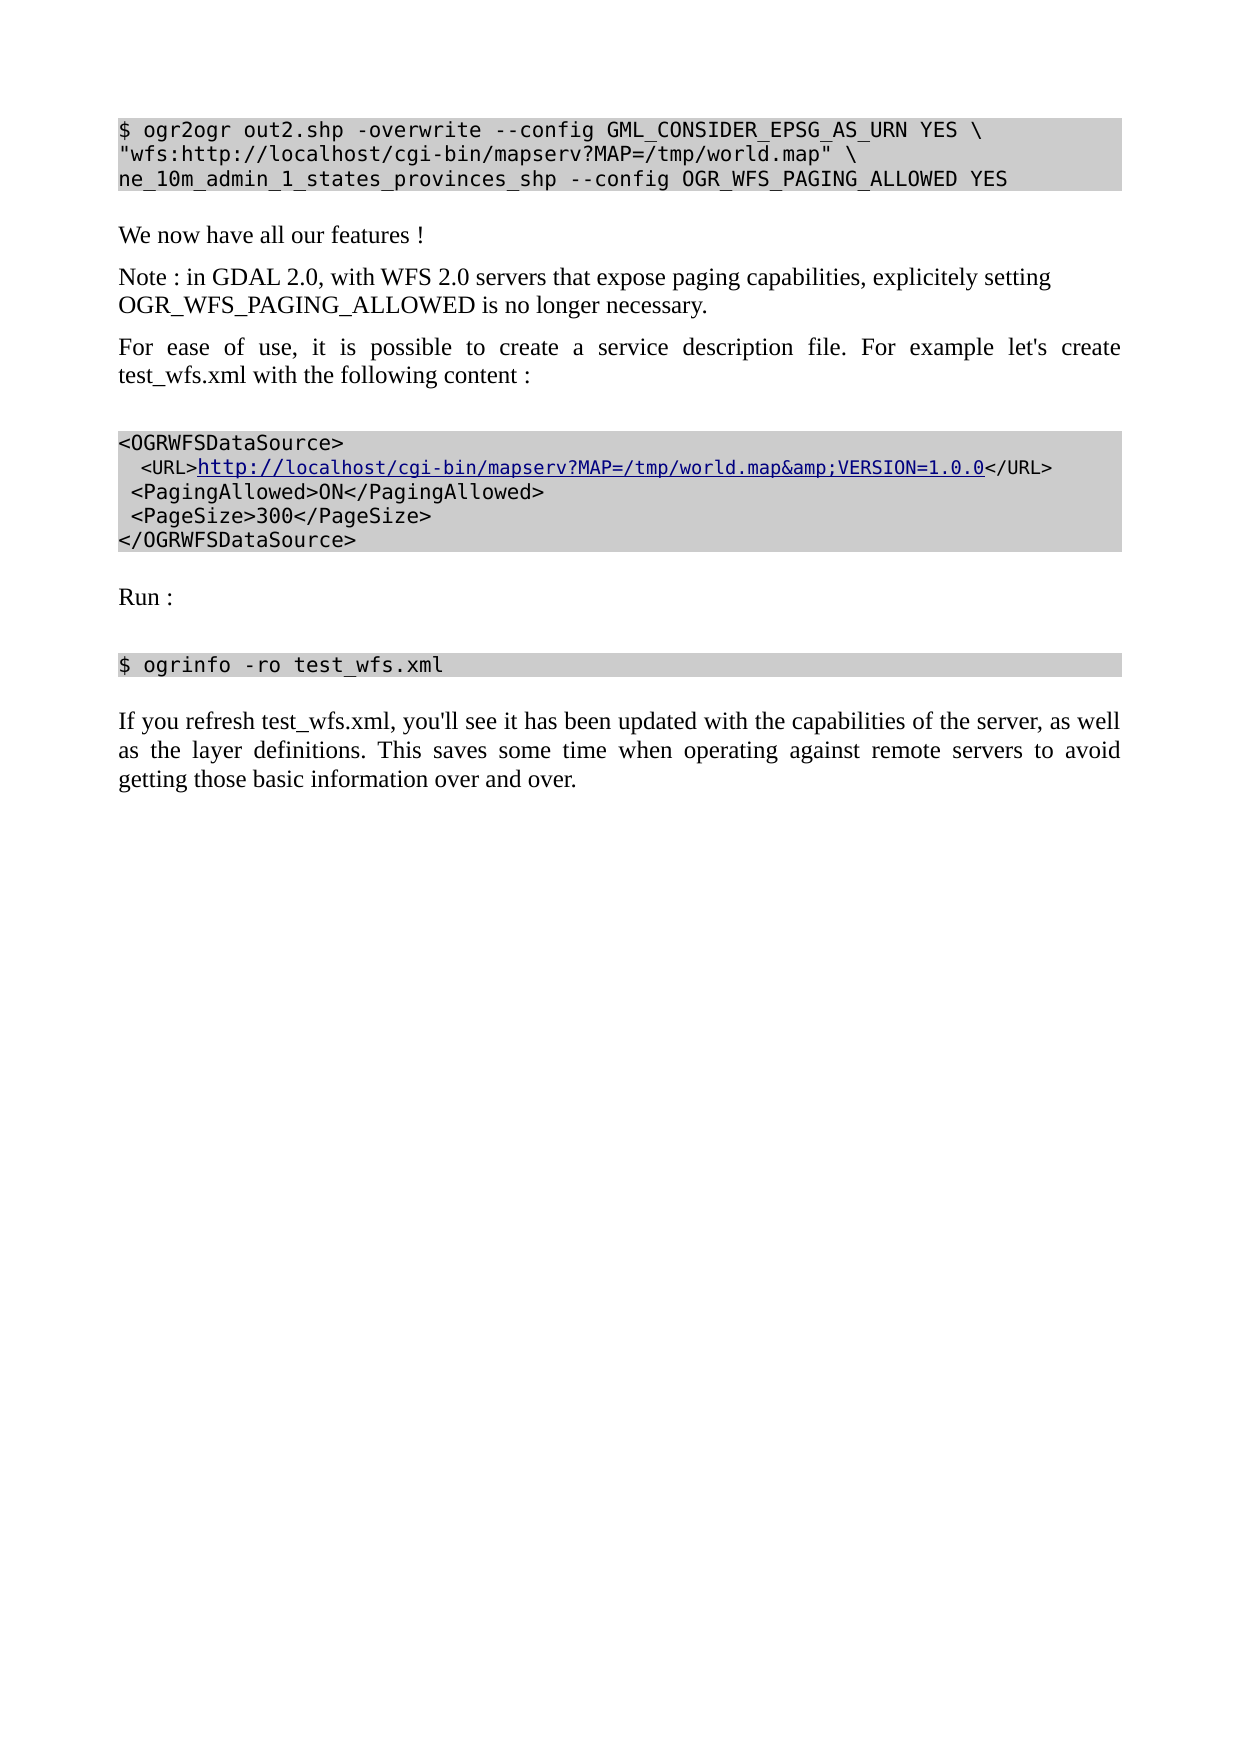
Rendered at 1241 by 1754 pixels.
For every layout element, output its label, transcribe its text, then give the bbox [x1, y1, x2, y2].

text If you refresh test_wfs.xml, you'll see it has been updated with the capabilities of the server, as well as the layer definitions. This saves some time when operating against remote servers to avoid getting those basic information over and over. [118, 706, 1122, 793]
text $ ogr2ogr out2.shp -overwrite --config GML_CONSIDER_EPSG_AS_URN YES \ "wfs:http://localhost/cgi-bin/mapserv?MAP=/tmp/world.map" \ ne_10m_admin_1_states_provinces_shp --config OGR_WFS_PAGING_ALLOWED YES [118, 118, 1122, 191]
text <OGRWFSDataSource> <URL>http://localhost/cgi-bin/mapserv?MAP=/tmp/world.map&amp;VERSION=1.0.0</URL> <PagingAllowed>ON</PagingAllowed> <PageSize>300</PageSize> </OGRWFSDataSource> [118, 431, 1122, 552]
text For ease of use, it is possible to create a service description file. For example let's create test_wfs.xml with the following content : [118, 332, 1122, 389]
text Run : [118, 582, 1122, 611]
text We now have all our features ! [118, 220, 1122, 249]
text $ ogrinfo -ro test_wfs.xml [118, 653, 1122, 677]
text Note : in GDAL 2.0, with WFS 2.0 servers that expose paging capabilities, explicitely setting OGR_WFS_PAGING_ALLOWED is no longer necessary. [118, 262, 1122, 319]
